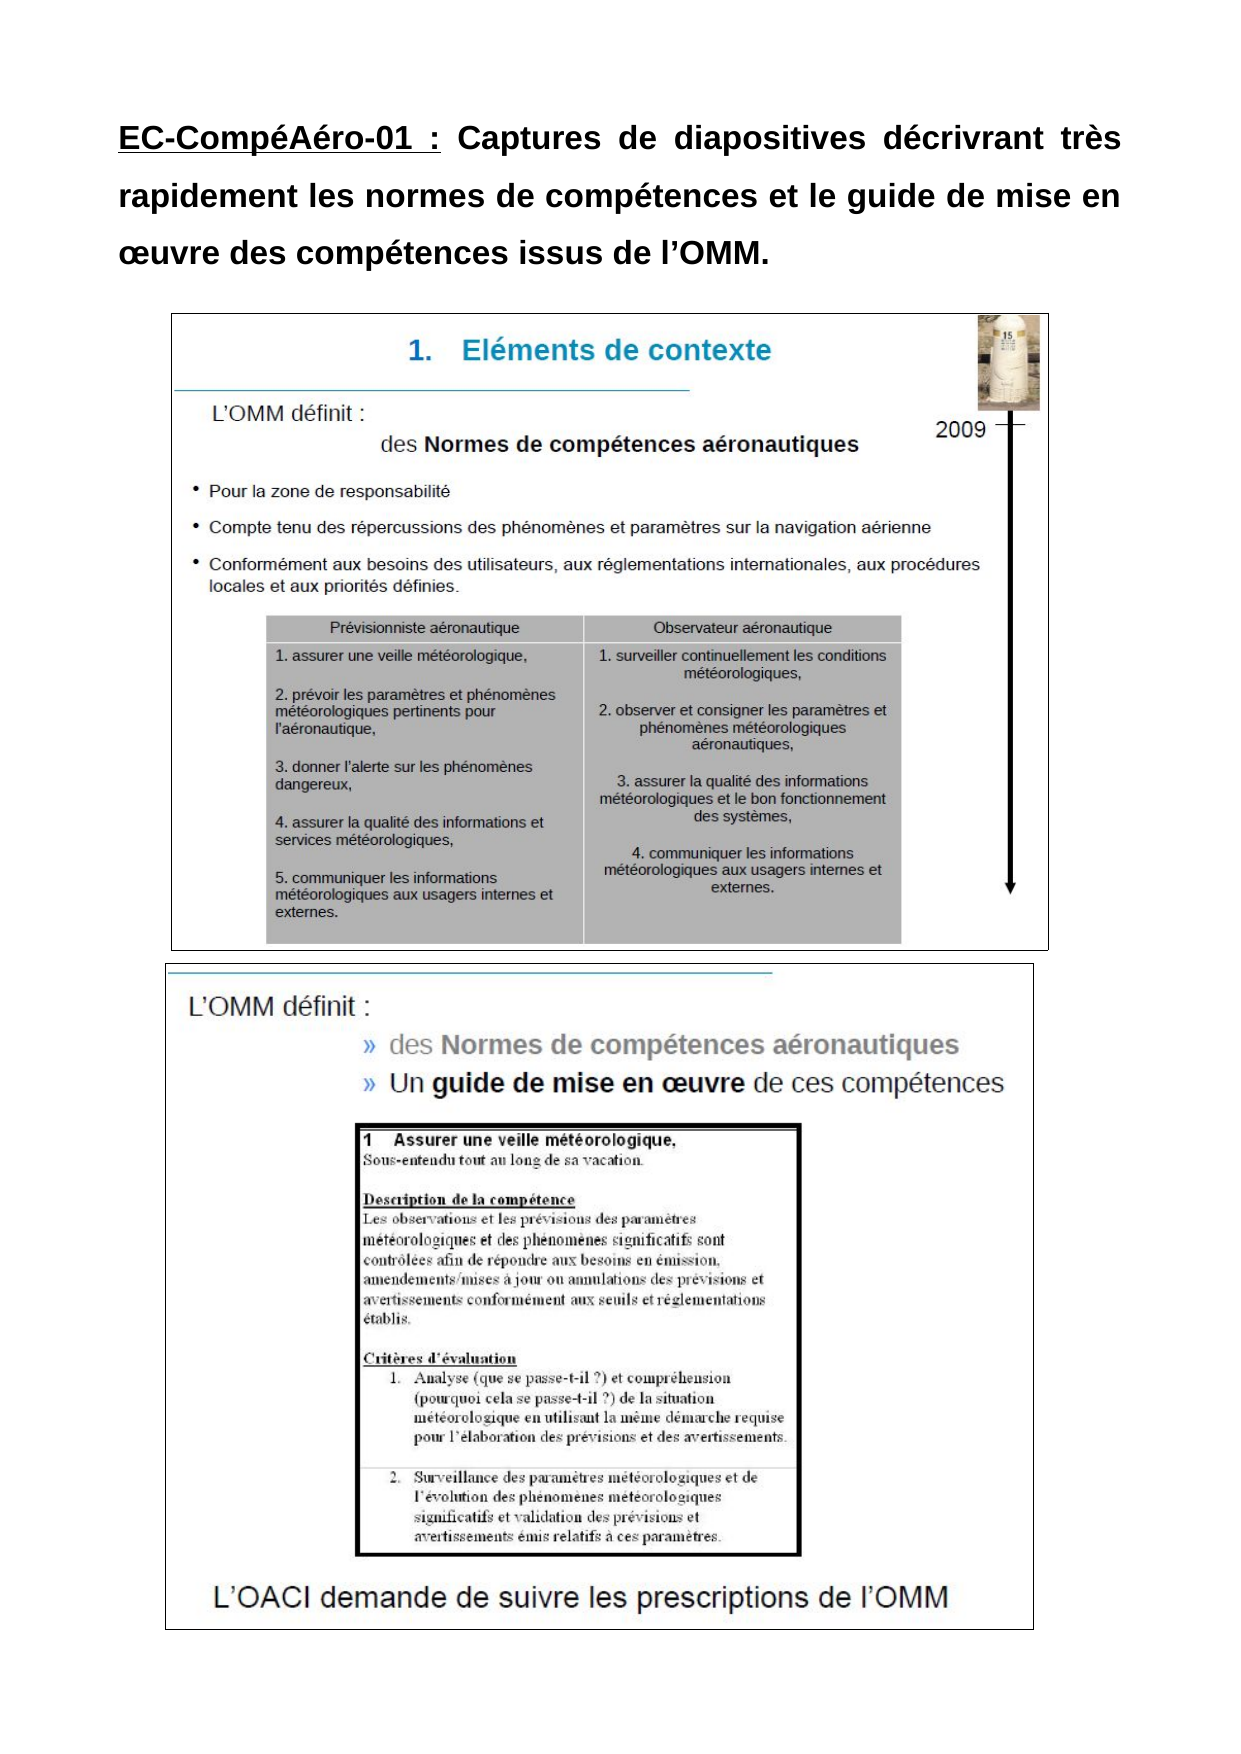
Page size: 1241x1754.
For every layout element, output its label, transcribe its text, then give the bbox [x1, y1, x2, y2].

picture [168, 966, 1031, 1627]
subtitle EC-CompéAéro-01 : Captures de diapositives décrivrant très rapidement les normes de compétences et le guide de mise en œuvre des compétences issus de l’OMM. [118, 118, 1122, 272]
picture [174, 315, 1046, 947]
